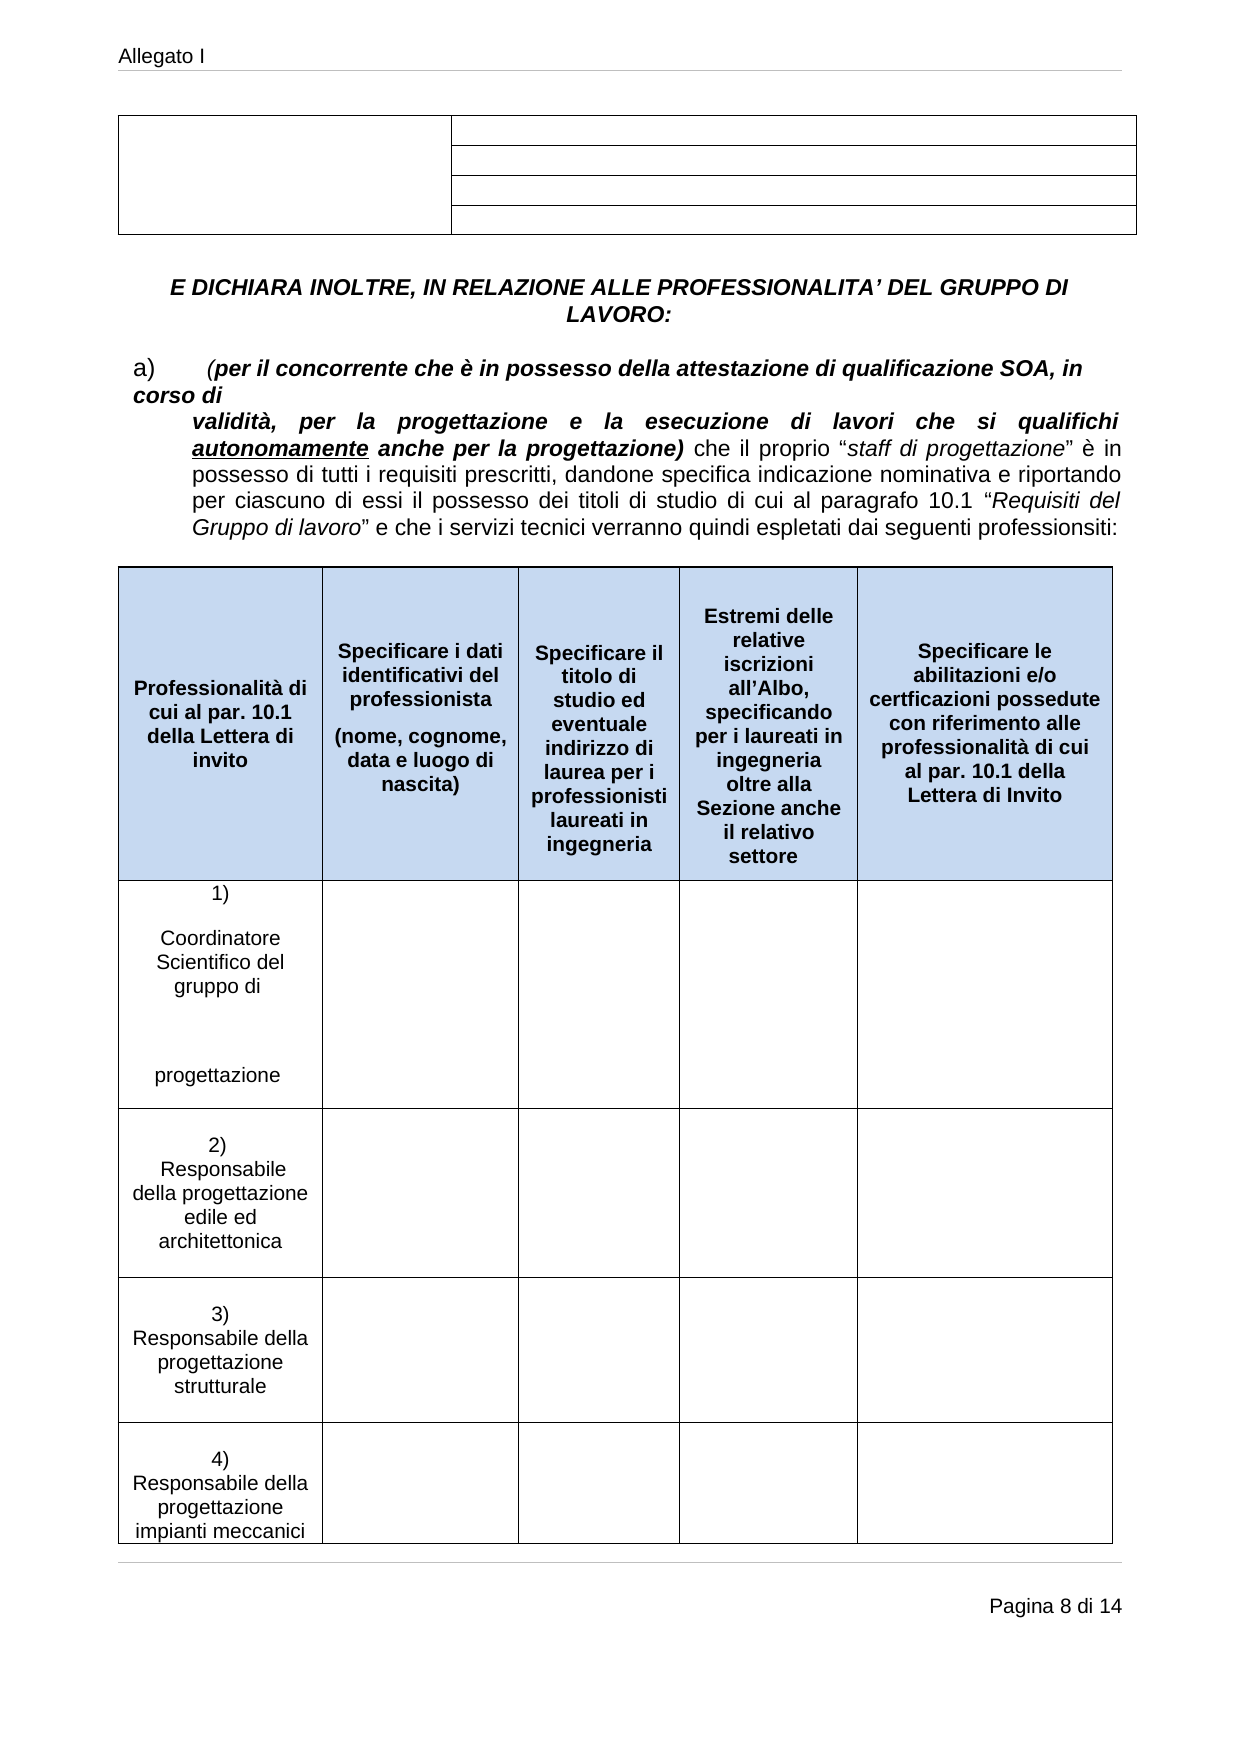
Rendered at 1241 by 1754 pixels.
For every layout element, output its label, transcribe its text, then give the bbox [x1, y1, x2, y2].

table_cell [452, 146, 1136, 175]
table_cell 2) Responsabile della progettazione edile ed architettonica [119, 1109, 322, 1277]
table_cell [858, 1278, 1112, 1422]
table_cell [858, 1109, 1112, 1277]
table_cell [519, 1278, 679, 1422]
table_cell [519, 1423, 679, 1542]
table_cell [680, 1423, 857, 1542]
table_header Professionalità di cui al par. 10.1 della Lettera di invito [119, 568, 322, 880]
table_cell [858, 1423, 1112, 1542]
table_header Specificare il titolo di studio ed eventuale indirizzo di laurea per i professionisti laureati in ingegneria [519, 568, 679, 880]
table_cell [323, 1278, 518, 1422]
table_cell [680, 1278, 857, 1422]
table_cell [323, 881, 518, 1108]
table_cell [323, 1423, 518, 1542]
table_cell [858, 881, 1112, 1108]
table_cell [119, 116, 451, 234]
table_cell [680, 1109, 857, 1277]
table_cell 1) Coordinatore Scientifico del gruppo di progettazione [119, 881, 322, 1108]
table_cell [323, 1109, 518, 1277]
table_cell [519, 881, 679, 1108]
table_cell [680, 881, 857, 1108]
table_header Specificare i dati identificativi del professionista (nome, cognome, data e luogo di nascita) [323, 568, 518, 880]
table_cell [452, 116, 1136, 145]
text E DICHIARA INOLTRE, IN RELAZIONE ALLE PROFESSIONALITA’ DEL GRUPPO DI LAVORO: [118, 274, 1122, 327]
table_header Estremi delle relative iscrizioni all’Albo, specificando per i laureati in ingegneria oltre alla Sezione anche il relativo settore [680, 568, 857, 880]
table_header Specificare le abilitazioni e/o certficazioni possedute con riferimento alle professionalità di cui al par. 10.1 della Lettera di Invito [858, 568, 1112, 880]
table_cell [519, 1109, 679, 1277]
table_cell [452, 206, 1136, 234]
text validità, per la progettazione e la esecuzione di lavori che si qualifichi autonomamente anche per la progettazione) che il proprio “staff di progettazione” è in possesso di tutti i requisiti prescritti, dandone specifica indicazione nominativa e riportando per ciascuno di essi il possesso dei titoli di studio di cui al paragrafo 10.1 “Requisiti del Gruppo di lavoro” e che i servizi tecnici verranno quindi espletati dai seguenti professionsiti: [192, 408, 1122, 540]
table_cell 4) Responsabile della progettazione impianti meccanici [119, 1423, 322, 1542]
table_cell [452, 176, 1136, 204]
table_cell 3) Responsabile della progettazione strutturale [119, 1278, 322, 1422]
text a) (per il concorrente che è in possesso della attestazione di qualificazione SOA, in corso di [133, 353, 1122, 408]
